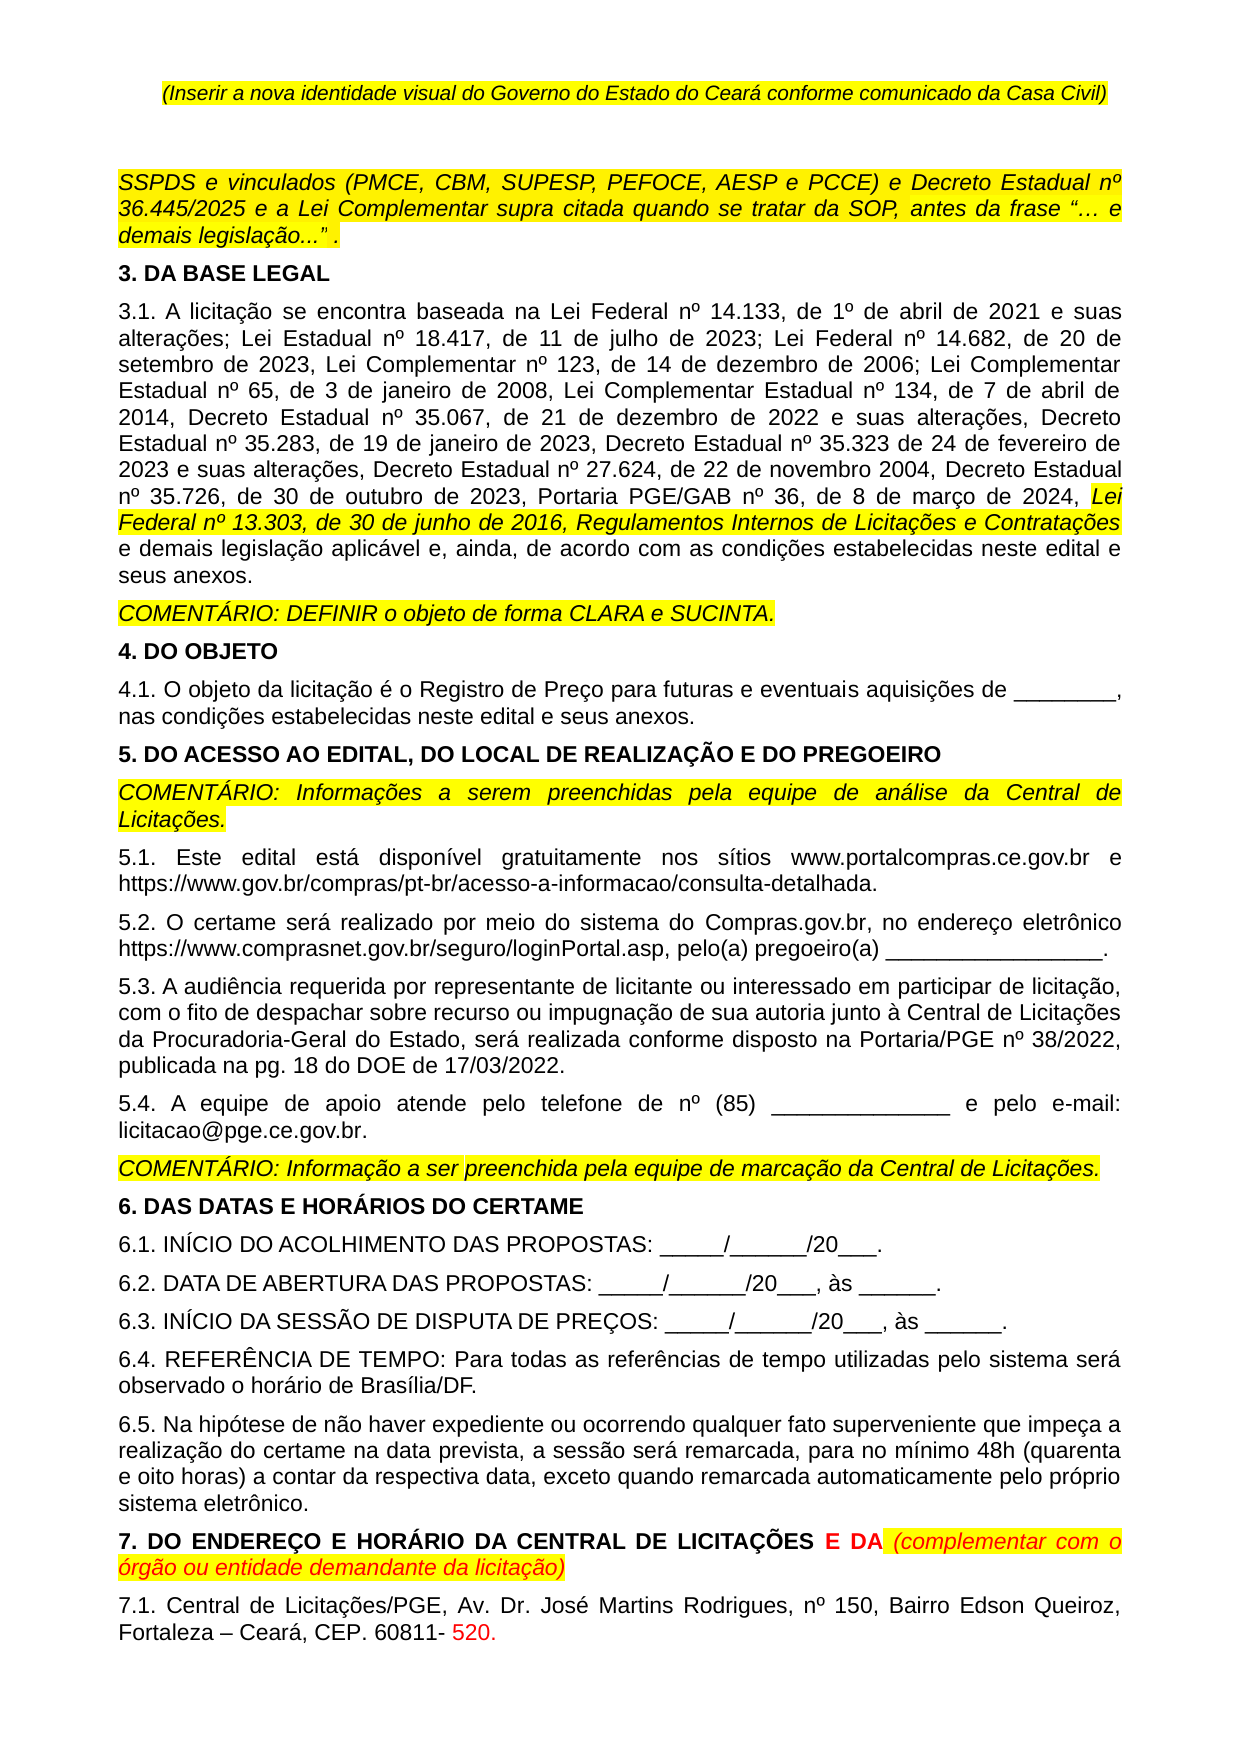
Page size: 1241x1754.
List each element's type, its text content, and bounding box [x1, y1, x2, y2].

text COMENTÁRIO: Informações a serem preenchidas pela equipe de análise da Central de Licitações. [118, 779, 1122, 832]
text SSPDS e vinculados (PMCE, CBM, SUPESP, PEFOCE, AESP e PCCE) e Decreto Estadual nº 36.445/2025 e a Lei Complementar supra citada quando se tratar da SOP, antes da frase “… e demais legislação...” . [118, 169, 1122, 248]
text 3. DA BASE LEGAL [118, 260, 1122, 286]
text 6.5. Na hipótese de não haver expediente ou ocorrendo qualquer fato superveniente que impeça a realização do certame na data prevista, a sessão será remarcada, para no mínimo 48h (quarenta e oito horas) a contar da respectiva data, exceto quando remarcada automaticamente pelo próprio sistema eletrônico. [118, 1411, 1122, 1516]
text 5.1. Este edital está disponível gratuitamente nos sítios www.portalcompras.ce.gov.br e https://www.gov.br/compras/pt-br/acesso-a-informacao/consulta-detalhada. [118, 844, 1122, 897]
text 7. DO ENDEREÇO E HORÁRIO DA CENTRAL DE LICITAÇÕES E DA (complementar com o órgão ou entidade demandante da licitação) [118, 1528, 1122, 1581]
text 6.1. INÍCIO DO ACOLHIMENTO DAS PROPOSTAS: _____/______/20___. [118, 1231, 1122, 1258]
text 6.4. REFERÊNCIA DE TEMPO: Para todas as referências de tempo utilizadas pelo sistema será observado o horário de Brasília/DF. [118, 1346, 1122, 1399]
text 4. DO OBJETO [118, 638, 1122, 664]
text 6.2. DATA DE ABERTURA DAS PROPOSTAS: _____/______/20___, às ______. [118, 1269, 1122, 1296]
text COMENTÁRIO: DEFINIR o objeto de forma CLARA e SUCINTA. [118, 600, 1122, 626]
text 5.2. O certame será realizado por meio do sistema do Compras.gov.br, no endereço eletrônico https://www.comprasnet.gov.br/seguro/loginPortal.asp, pelo(a) pregoeiro(a) _________________. [118, 908, 1122, 961]
text 3.1. A licitação se encontra baseada na Lei Federal nº 14.133, de 1º de abril de 2021 e suas alterações; Lei Estadual nº 18.417, de 11 de julho de 2023; Lei Federal nº 14.682, de 20 de setembro de 2023, Lei Complementar nº 123, de 14 de dezembro de 2006; Lei Complementar Estadual nº 65, de 3 de janeiro de 2008, Lei Complementar Estadual nº 134, de 7 de abril de 2014, Decreto Estadual nº 35.067, de 21 de dezembro de 2022 e suas alterações, Decreto Estadual nº 35.283, de 19 de janeiro de 2023, Decreto Estadual nº 35.323 de 24 de fevereiro de 2023 e suas alterações, Decreto Estadual nº 27.624, de 22 de novembro 2004, Decreto Estadual nº 35.726, de 30 de outubro de 2023, Portaria PGE/GAB nº 36, de 8 de março de 2024, Lei Federal nº 13.303, de 30 de junho de 2016, Regulamentos Internos de Licitações e Contratações e demais legislação aplicável e, ainda, de acordo com as condições estabelecidas neste edital e seus anexos. [118, 298, 1122, 588]
text 6.3. INÍCIO DA SESSÃO DE DISPUTA DE PREÇOS: _____/______/20___, às ______. [118, 1308, 1122, 1334]
text 7.1. Central de Licitações/PGE, Av. Dr. José Martins Rodrigues, nº 150, Bairro Edson Queiroz, Fortaleza – Ceará, CEP. 60811- 520. [118, 1592, 1122, 1645]
text COMENTÁRIO: Informação a ser preenchida pela equipe de marcação da Central de Licitações. [118, 1155, 1122, 1181]
text 5.3. A audiência requerida por representante de licitante ou interessado em participar de licitação, com o fito de despachar sobre recurso ou impugnação de sua autoria junto à Central de Licitações da Procuradoria-Geral do Estado, será realizada conforme disposto na Portaria/PGE nº 38/2022, publicada na pg. 18 do DOE de 17/03/2022. [118, 973, 1122, 1078]
text 5. DO ACESSO AO EDITAL, DO LOCAL DE REALIZAÇÃO E DO PREGOEIRO [118, 741, 1122, 767]
text 4.1. O objeto da licitação é o Registro de Preço para futuras e eventuais aquisições de ________, nas condições estabelecidas neste edital e seus anexos. [118, 676, 1122, 729]
text 6. DAS DATAS E HORÁRIOS DO CERTAME [118, 1193, 1122, 1219]
text 5.4. A equipe de apoio atende pelo telefone de nº (85) ______________ e pelo e-mail: licitacao@pge.ce.gov.br. [118, 1090, 1122, 1143]
